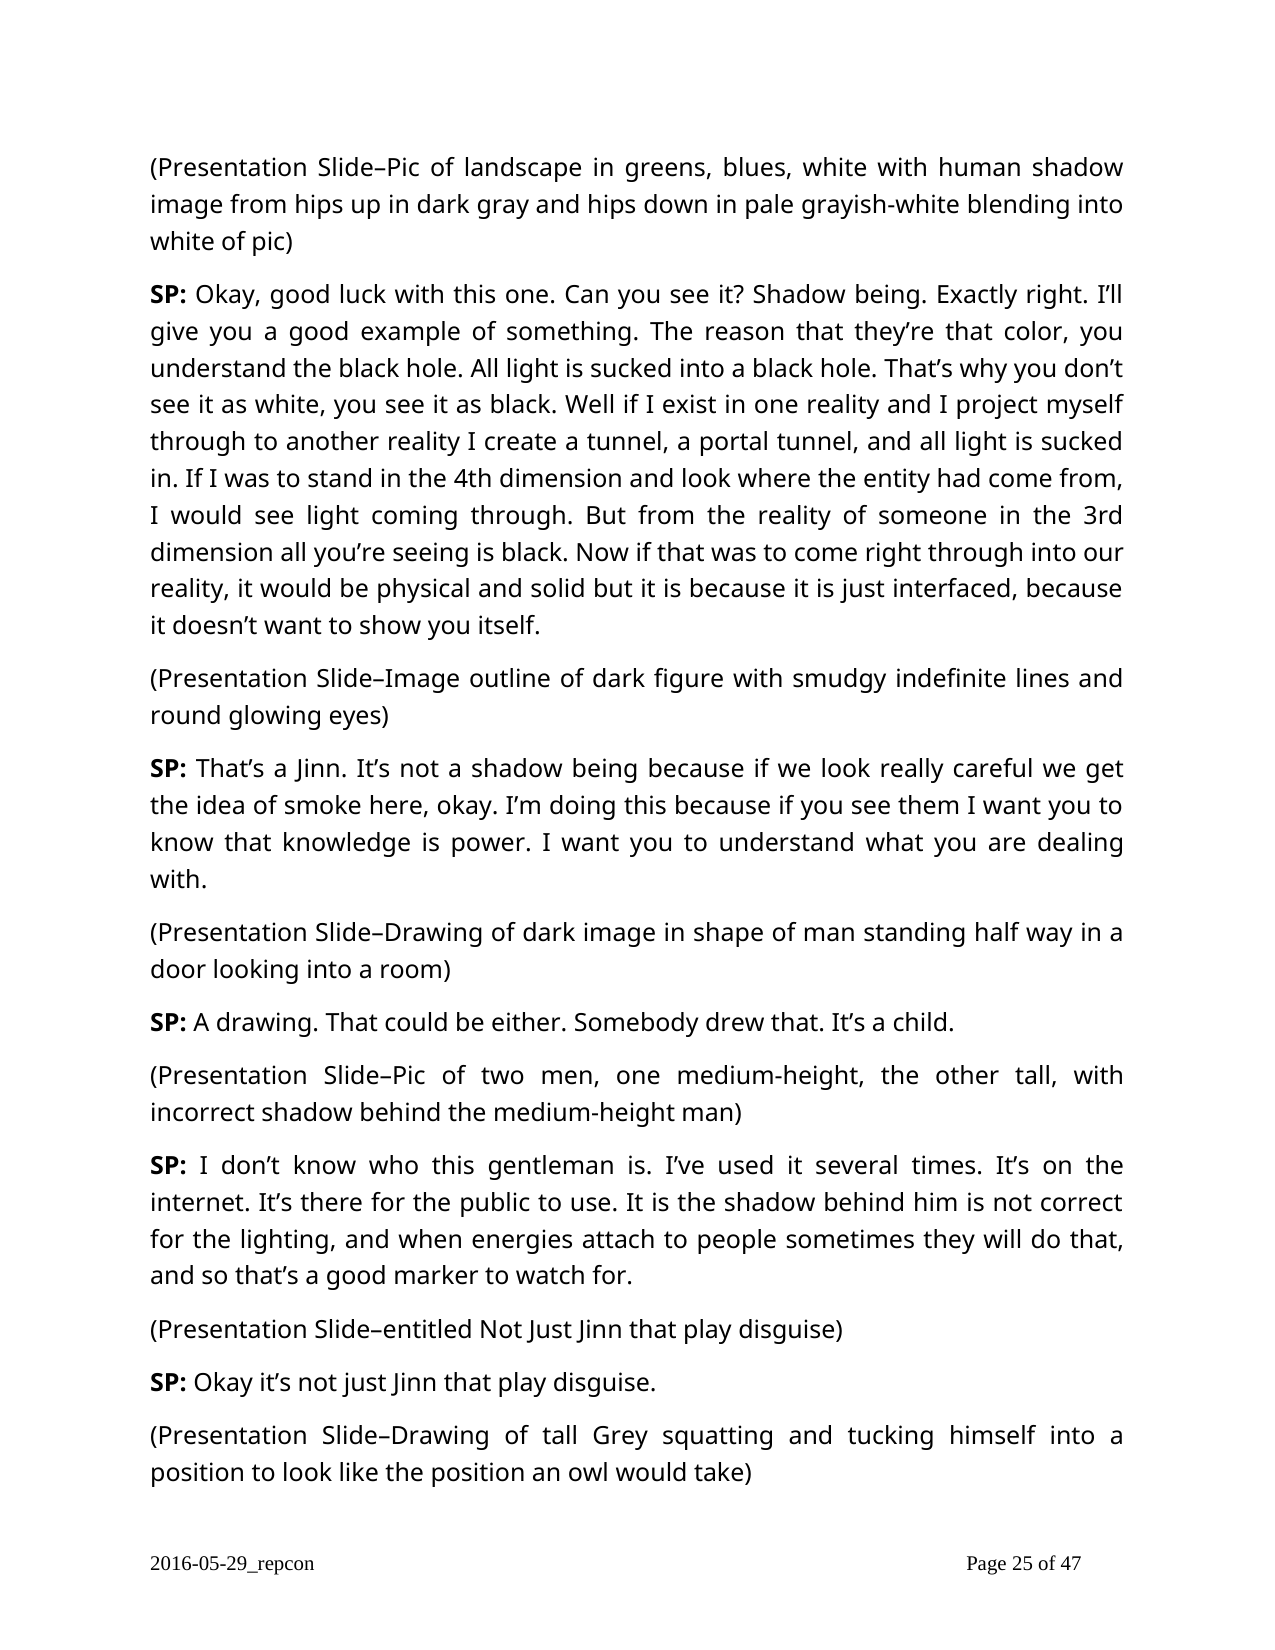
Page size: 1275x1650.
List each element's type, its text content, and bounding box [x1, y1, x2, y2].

text (Presentation Slide–entitled Not Just Jinn that play disguise) [150, 1311, 1125, 1345]
text SP: Okay it’s not just Jinn that play disguise. [150, 1364, 1125, 1398]
text SP: A drawing. That could be either. Somebody drew that. It’s a child. [150, 1004, 1125, 1038]
text (Presentation Slide–Image outline of dark figure with smudgy indefinite lines and round glowing eyes) [150, 661, 1125, 732]
text (Presentation Slide–Pic of two men, one medium-height, the other tall, with incorrect shadow behind the medium-height man) [150, 1058, 1125, 1128]
text (Presentation Slide–Drawing of dark image in shape of man standing half way in a door looking into a room) [150, 914, 1125, 985]
text SP: Okay, good luck with this one. Can you see it? Shadow being. Exactly right. I’ll give you a good example of something. The reason that they’re that color, you understand the black hole. All light is sucked into a black hole. That’s why you don’t see it as white, you see it as black. Well if I exist in one reality and I project myself through to another reality I create a tunnel, a portal tunnel, and all light is sucked in. If I was to stand in the 4th dimension and look where the entity had come from, I would see light coming through. But from the reality of someone in the 3rd dimension all you’re seeing is black. Now if that was to come right through into our reality, it would be physical and solid but it is because it is just interfaced, because it doesn’t want to show you itself. [150, 277, 1125, 642]
text (Presentation Slide–Drawing of tall Grey squatting and tucking himself into a position to look like the position an owl would take) [150, 1418, 1125, 1488]
text SP: That’s a Jinn. It’s not a shadow being because if we look really careful we get the idea of smoke here, okay. I’m doing this because if you see them I want you to know that knowledge is power. I want you to understand what you are dealing with. [150, 751, 1125, 895]
text SP: I don’t know who this gentleman is. I’ve used it several times. It’s on the internet. It’s there for the public to use. It is the shadow behind him is not correct for the lighting, and when energies attach to people sometimes they will do that, and so that’s a good marker to watch for. [150, 1148, 1125, 1292]
text (Presentation Slide–Pic of landscape in greens, blues, white with human shadow image from hips up in dark gray and hips down in pale grayish-white blending into white of pic) [150, 150, 1125, 258]
